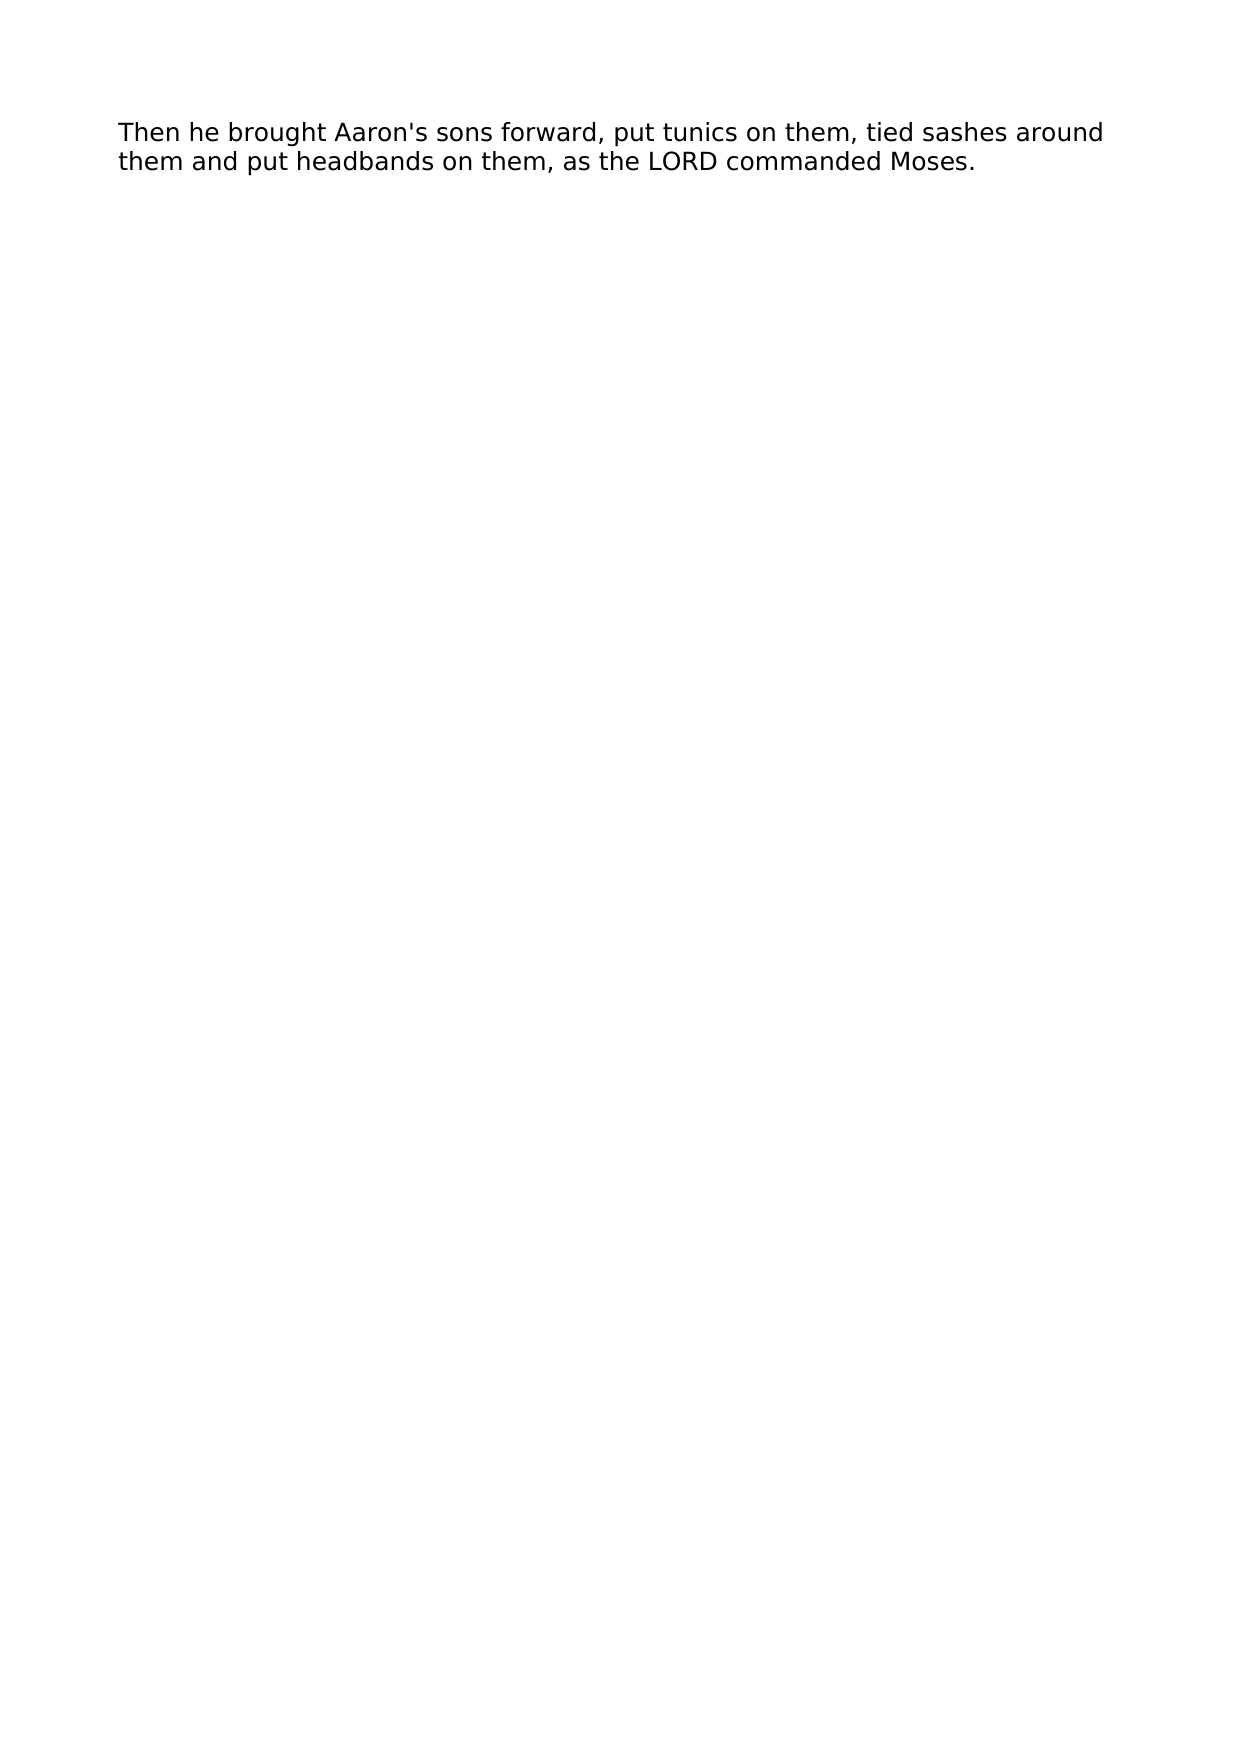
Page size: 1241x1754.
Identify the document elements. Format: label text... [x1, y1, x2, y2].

text Then he brought Aaron's sons forward, put tunics on them, tied sashes around them and put headbands on them, as the LORD commanded Moses. [118, 118, 1122, 176]
